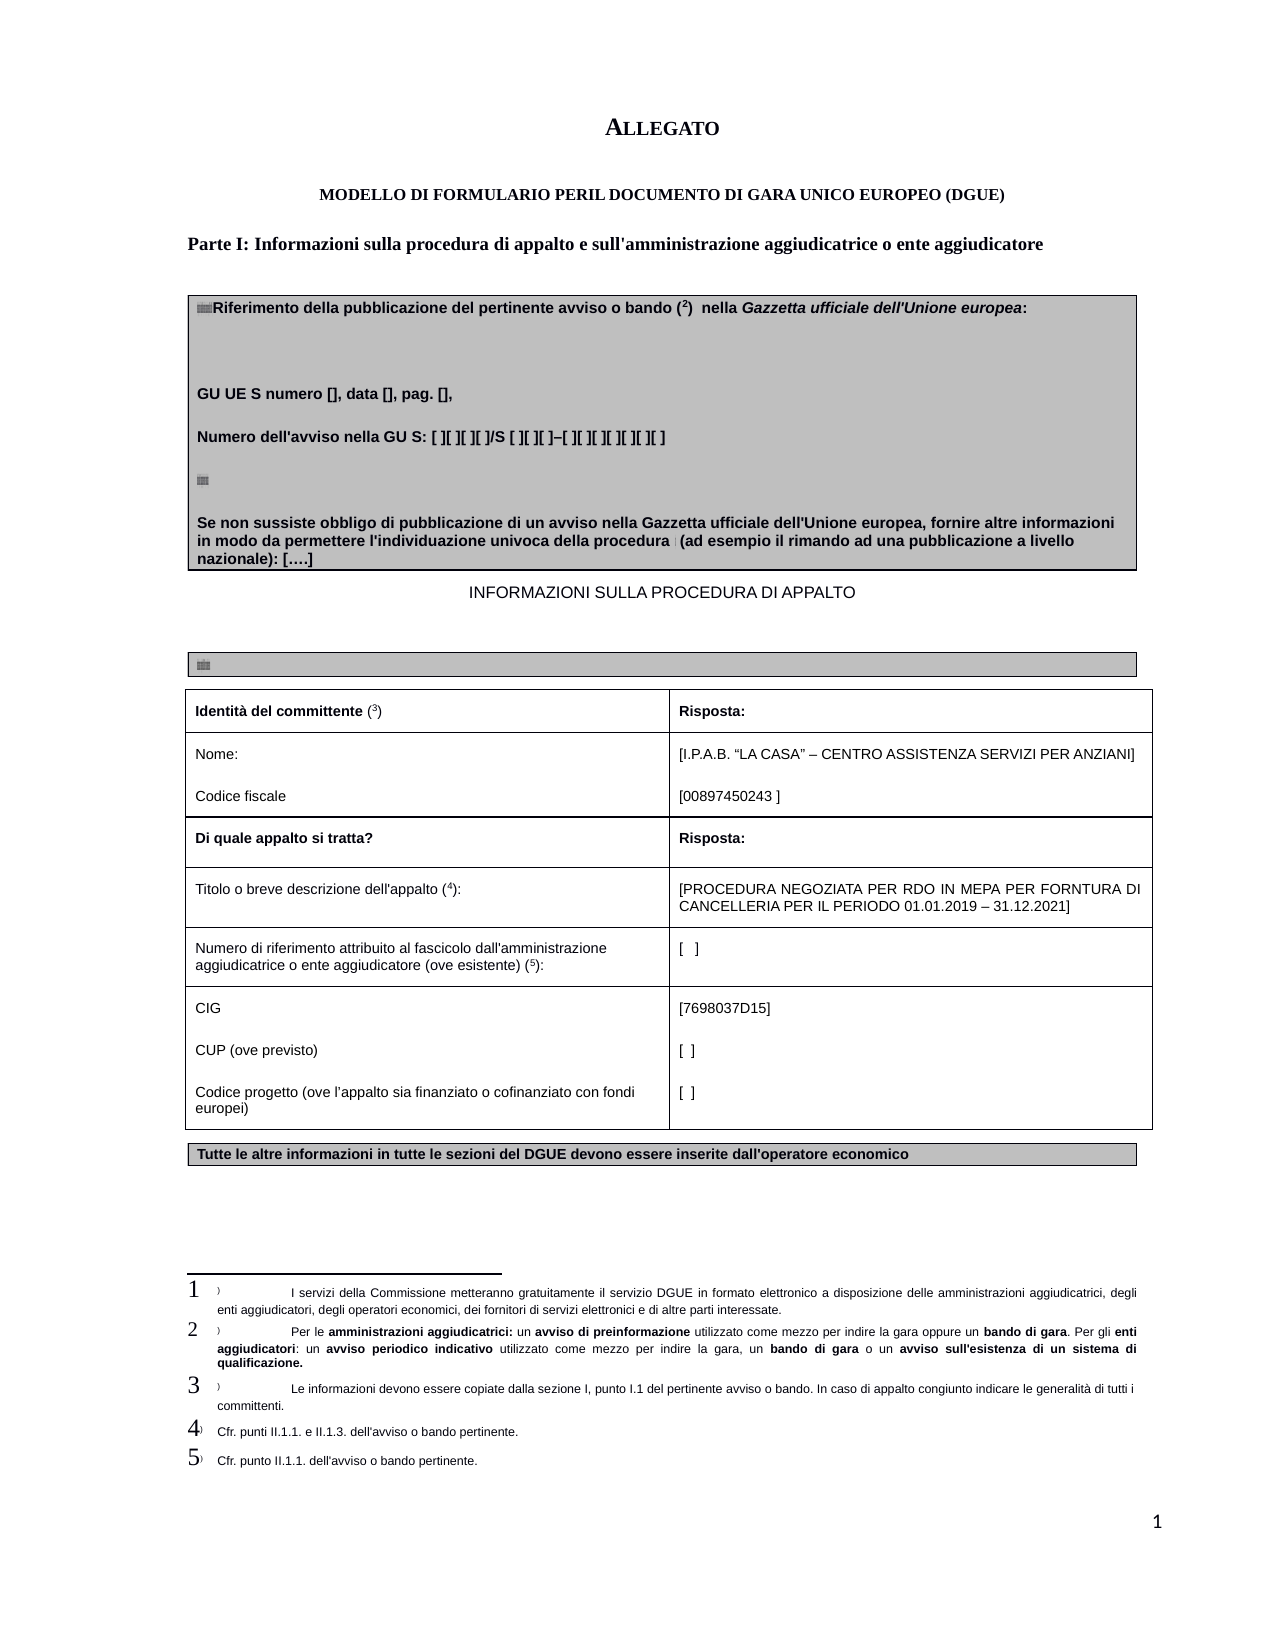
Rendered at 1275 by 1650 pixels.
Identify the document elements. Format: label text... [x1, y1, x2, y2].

table_cell Nome: Codice fiscale [186, 733, 669, 816]
table_cell [7698037D15] [ ] [ ] [670, 987, 1152, 1129]
table_header Identità del committente () [186, 690, 669, 732]
text ) Per le amministrazioni aggiudicatrici: un avviso di preinformazione utilizzato come mezzo per indire la gara oppure un bando di gara. Per gli enti aggiudicatori: un avviso periodico indicativo utilizzato come mezzo per indire la gara, un bando di gara o un avviso sull'esistenza di un sistema di qualificazione. [187, 1317, 1137, 1370]
table_cell Di quale appalto si tratta? [186, 818, 669, 867]
subtitle Allegato [187, 112, 1137, 141]
text ) I servizi della Commissione metteranno gratuitamente il servizio DGUE in formato elettronico a disposizione delle amministrazioni aggiudicatrici, degli enti aggiudicatori, degli operatori economici, dei fornitori di servizi elettronici e di altre parti interessate. [187, 1274, 1137, 1317]
table_cell [PROCEDURA NEGOZIATA PER RDO IN MEPA PER FORNTURA DI CANCELLERIA PER IL PERIODO 01.01.2019 – 31.12.2021] [670, 868, 1152, 927]
table_cell CIG CUP (ove previsto) Codice progetto (ove l’appalto sia finanziato o cofinanziato con fondi europei) [186, 987, 669, 1129]
text Tutte le altre informazioni in tutte le sezioni del DGUE devono essere inserite dall'operatore economico [189, 1144, 1136, 1165]
table_cell [I.P.A.B. “LA CASA” – CENTRO ASSISTENZA SERVIZI PER ANZIANI] [00897450243 ] [670, 733, 1152, 816]
text GU UE S numero [], data [], pag. [], [189, 381, 1136, 402]
text Modello di formulario peril documento di gara unico europeo (DGUE) [187, 184, 1137, 204]
text Per le procedure di appalto per le quali è stato pubblicato un avviso di indizione di gara nella Gazzetta ufficiale dell'Unione europea le informazioni richieste dalla parte I saranno acquisite automaticamente, a condizione che per generare e compilare il DGUE sia utilizzato il servizio DGUE elettronico (). Riferimento della pubblicazione del pertinente avviso o bando () nella Gazzetta ufficiale dell'Unione europea: [189, 296, 1136, 316]
text Se non sussiste obbligo di pubblicazione di un avviso nella Gazzetta ufficiale dell'Unione europea, fornire altre informazioni in modo da permettere l'individuazione univoca della procedura di appalto (ad esempio il rimando ad una pubblicazione a livello nazionale): [….] [189, 510, 1136, 569]
title Parte I: Informazioni sulla procedura di appalto e sull'amministrazione aggiudicatrice o ente aggiudicatore [187, 232, 1137, 254]
text Numero dell'avviso nella GU S: [ ][ ][ ][ ]/S [ ][ ][ ]–[ ][ ][ ][ ][ ][ ][ ] [189, 424, 1136, 445]
text Le informazioni richieste dalla parte I saranno acquisite automaticamente a condizione che per generare e compilare il DGUE sia utilizzato il servizio DGUE in formato elettronico. In caso contrario tali informazioni devono essere inserite dall'operatore economico. [189, 653, 1136, 676]
title Informazioni sulla procedura di appalto [187, 583, 1137, 602]
table_cell [ ] [670, 928, 1152, 986]
table_cell Risposta: [670, 818, 1152, 867]
table_header Risposta: [670, 690, 1152, 732]
table_cell Titolo o breve descrizione dell'appalto (): [186, 868, 669, 927]
text Se non è pubblicato un avviso di indizione di gara nella GU UE, l'amministrazione aggiudicatrice o l'ente aggiudicatore deve compilare le informazioni in modo da permettere l'individuazione univoca della procedura di appalto: [189, 467, 1136, 488]
table_cell Numero di riferimento attribuito al fascicolo dall'amministrazione aggiudicatrice o ente aggiudicatore (ove esistente) (): [186, 928, 669, 986]
